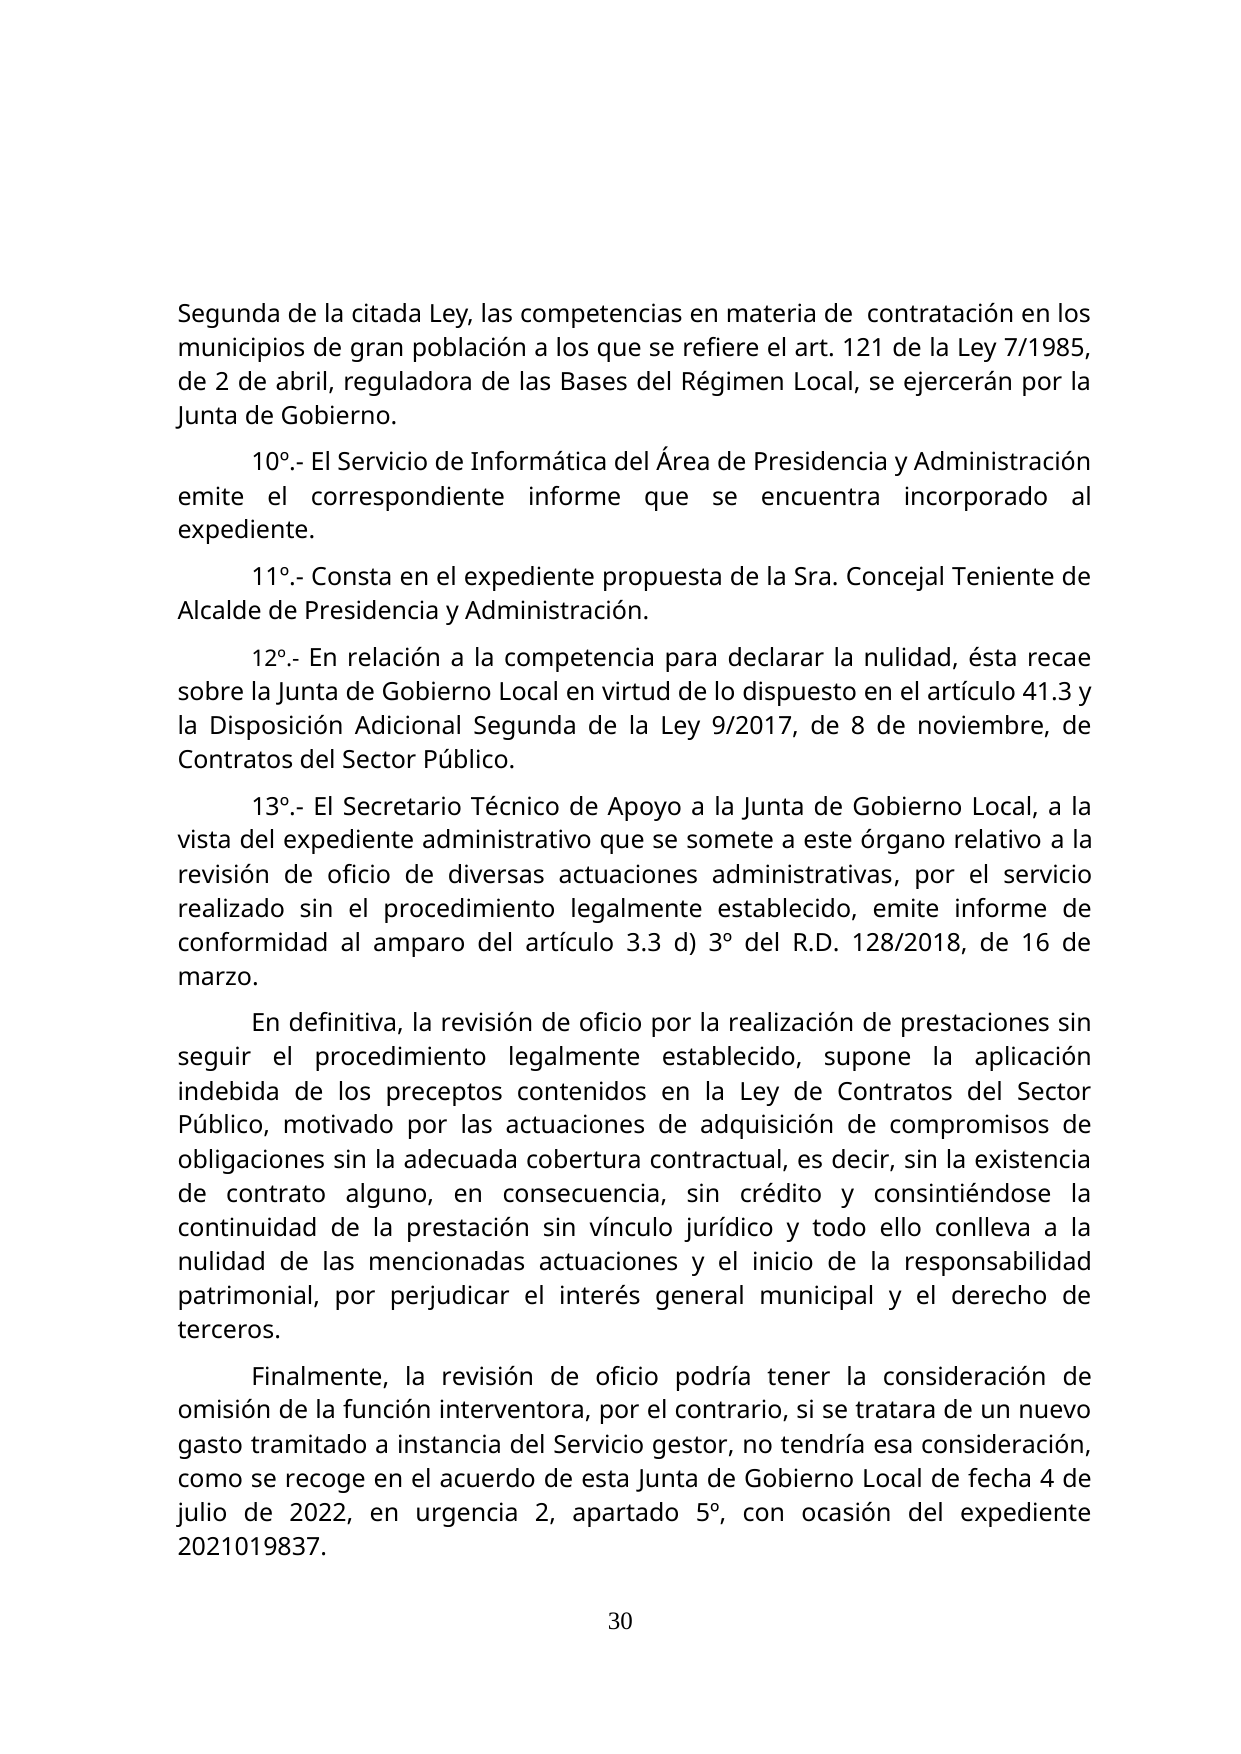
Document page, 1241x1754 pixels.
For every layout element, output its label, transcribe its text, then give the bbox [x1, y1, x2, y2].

text 11º.- Consta en el expediente propuesta de la Sra. Concejal Teniente de Alcalde de Presidencia y Administración. [177, 559, 1093, 627]
subtitle 13º.- El Secretario Técnico de Apoyo a la Junta de Gobierno Local, a la vista del expediente administrativo que se somete a este órgano relativo a la revisión de oficio de diversas actuaciones administrativas, por el servicio realizado sin el procedimiento legalmente establecido, emite informe de conformidad al amparo del artículo 3.3 d) 3º del R.D. 128/2018, de 16 de marzo. [177, 788, 1093, 992]
text Finalmente, la revisión de oficio podría tener la consideración de omisión de la función interventora, por el contrario, si se tratara de un nuevo gasto tramitado a instancia del Servicio gestor, no tendría esa consideración, como se recoge en el acuerdo de esta Junta de Gobierno Local de fecha 4 de julio de 2022, en urgencia 2, apartado 5º, con ocasión del expediente 2021019837. [177, 1358, 1093, 1562]
text En definitiva, la revisión de oficio por la realización de prestaciones sin seguir el procedimiento legalmente establecido, supone la aplicación indebida de los preceptos contenidos en la Ley de Contratos del Sector Público, motivado por las actuaciones de adquisición de compromisos de obligaciones sin la adecuada cobertura contractual, es decir, sin la existencia de contrato alguno, en consecuencia, sin crédito y consintiéndose la continuidad de la prestación sin vínculo jurídico y todo ello conlleva a la nulidad de las mencionadas actuaciones y el inicio de la responsabilidad patrimonial, por perjudicar el interés general municipal y el derecho de terceros. [177, 1005, 1093, 1346]
text 10º.- El Servicio de Informática del Área de Presidencia y Administración emite el correspondiente informe que se encuentra incorporado al expediente. [177, 444, 1093, 546]
text Segunda de la citada Ley, las competencias en materia de contratación en los municipios de gran población a los que se refiere el art. 121 de la Ley 7/1985, de 2 de abril, reguladora de las Bases del Régimen Local, se ejercerán por la Junta de Gobierno. [177, 295, 1093, 432]
text 12º.- En relación a la competencia para declarar la nulidad, ésta recae sobre la Junta de Gobierno Local en virtud de lo dispuesto en el artículo 41.3 y la Disposición Adicional Segunda de la Ley 9/2017, de 8 de noviembre, de Contratos del Sector Público. [177, 639, 1093, 776]
